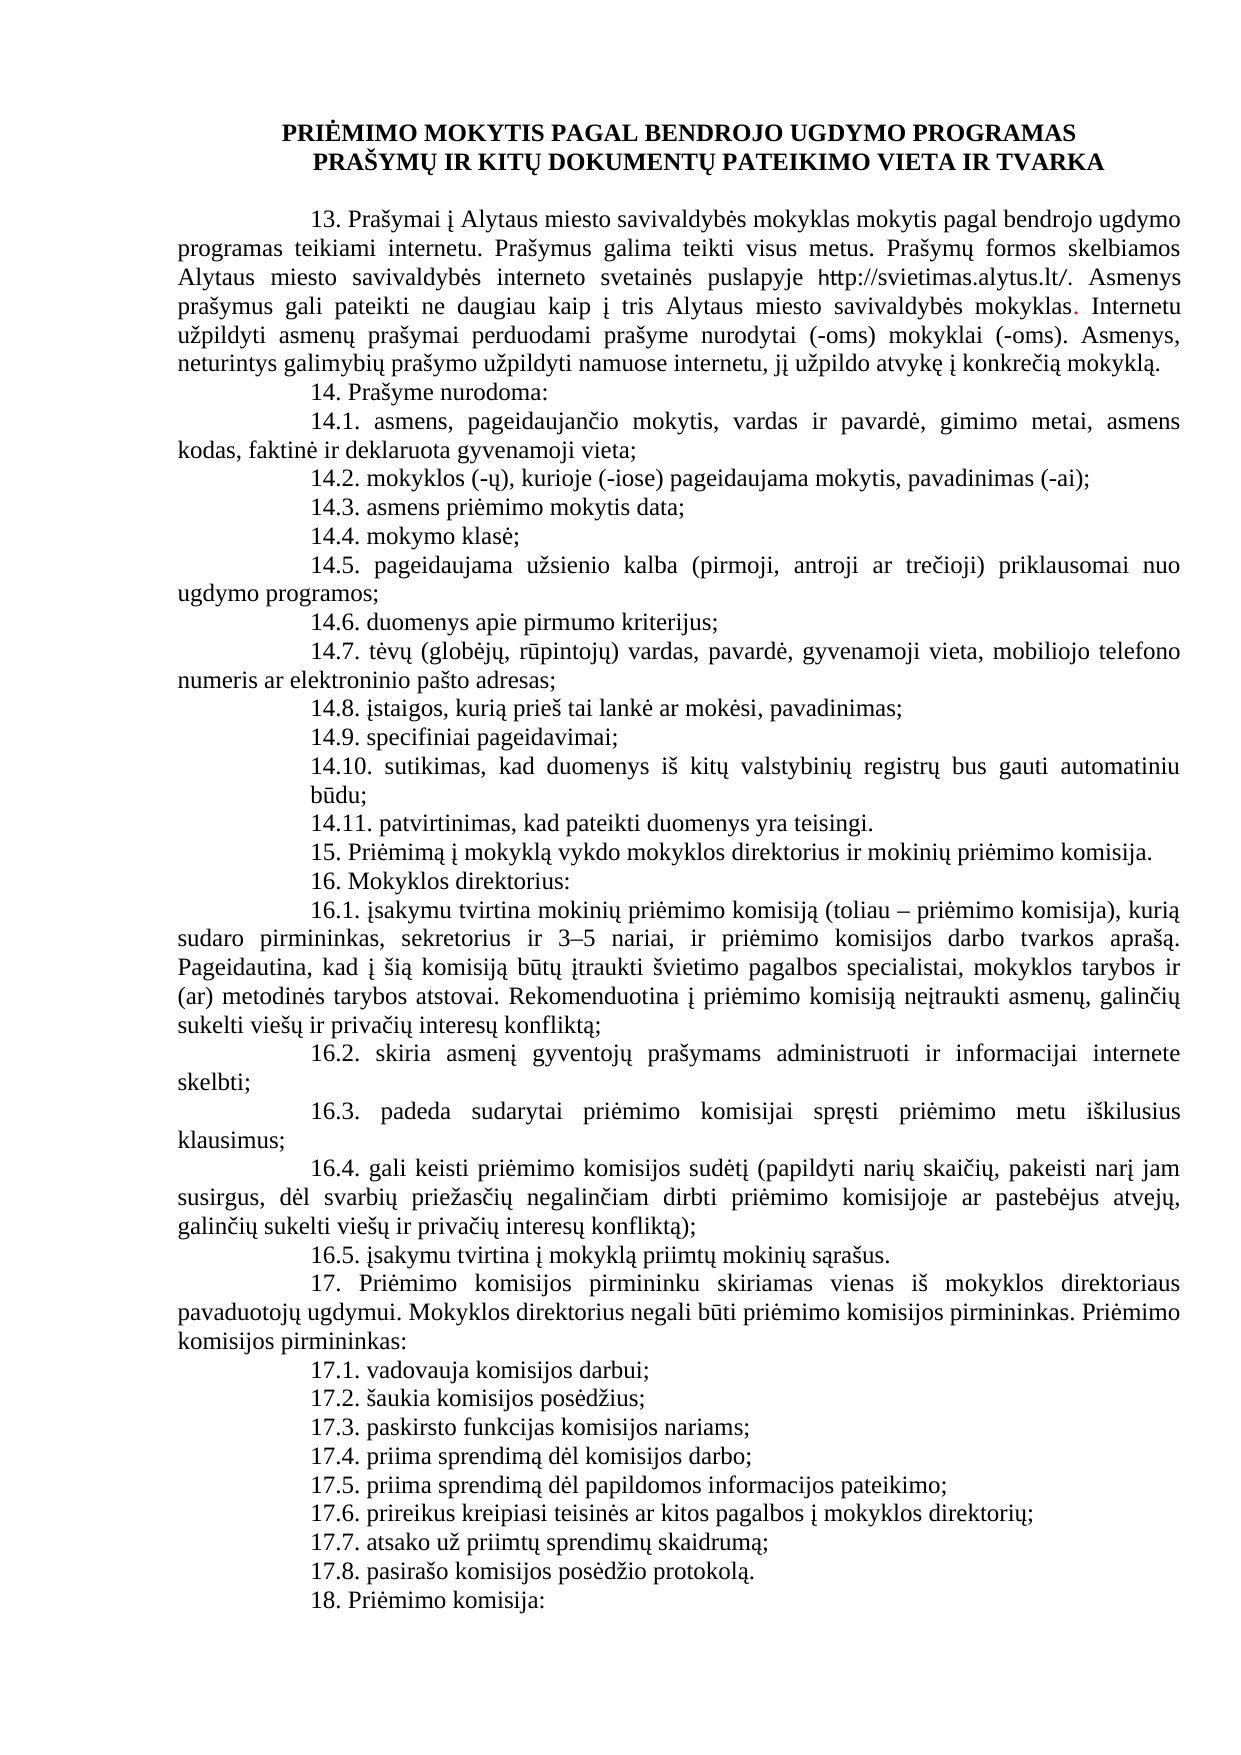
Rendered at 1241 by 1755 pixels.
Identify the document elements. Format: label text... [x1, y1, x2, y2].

text 14.2. mokyklos (-ų), kurioje (-iose) pageidaujama mokytis, pavadinimas (-ai); [177, 463, 1181, 492]
text 18. Priėmimo komisija: [177, 1585, 1181, 1613]
text 14.10. sutikimas, kad duomenys iš kitų valstybinių registrų bus gauti automatiniu būdu; [310, 751, 1181, 808]
text 14. Prašyme nurodoma: [310, 377, 1181, 406]
text 14.3. asmens priėmimo mokytis data; [177, 492, 1181, 521]
text 16.2. skiria asmenį gyventojų prašymams administruoti ir informacijai internete skelbti; [177, 1038, 1181, 1096]
text 16.3. padeda sudarytai priėmimo komisijai spręsti priėmimo metu iškilusius klausimus; [177, 1096, 1181, 1153]
text 17.6. prireikus kreipiasi teisinės ar kitos pagalbos į mokyklos direktorių; [177, 1498, 1181, 1527]
text 13. Prašymai į Alytaus miesto savivaldybės mokyklas mokytis pagal bendrojo ugdymo programas teikiami internetu. Prašymus galima teikti visus metus. Prašymų formos skelbiamos Alytaus miesto savivaldybės interneto svetainės puslapyje http://svietimas.alytus.lt/. Asmenys prašymus gali pateikti ne daugiau kaip į tris Alytaus miesto savivaldybės mokyklas. Internetu užpildyti asmenų prašymai perduodami prašyme nurodytai (-oms) mokyklai (-oms). Asmenys, neturintys galimybių prašymo užpildyti namuose internetu, jį užpildo atvykę į konkrečią mokyklą. [177, 204, 1181, 377]
text 16.5. įsakymu tvirtina į mokyklą priimtų mokinių sąrašus. [177, 1240, 1181, 1268]
text 14.1. asmens, pageidaujančio mokytis, vardas ir pavardė, gimimo metai, asmens kodas, faktinė ir deklaruota gyvenamoji vieta; [177, 406, 1181, 463]
text 16. Mokyklos direktorius: [177, 866, 1181, 895]
text 16.4. gali keisti priėmimo komisijos sudėtį (papildyti narių skaičių, pakeisti narį jam susirgus, dėl svarbių priežasčių negalinčiam dirbti priėmimo komisijoje ar pastebėjus atvejų, galinčių sukelti viešų ir privačių interesų konfliktą); [177, 1153, 1181, 1240]
text 15. Priėmimą į mokyklą vykdo mokyklos direktorius ir mokinių priėmimo komisija. [177, 837, 1181, 866]
text 16.1. įsakymu tvirtina mokinių priėmimo komisiją (toliau – priėmimo komisija), kurią sudaro pirmininkas, sekretorius ir 3–5 nariai, ir priėmimo komisijos darbo tvarkos aprašą. Pageidautina, kad į šią komisiją būtų įtraukti švietimo pagalbos specialistai, mokyklos tarybos ir (ar) metodinės tarybos atstovai. Rekomenduotina į priėmimo komisiją neįtraukti asmenų, galinčių sukelti viešų ir privačių interesų konfliktą; [177, 895, 1181, 1038]
text 14.8. įstaigos, kurią prieš tai lankė ar mokėsi, pavadinimas; [310, 693, 1181, 722]
text PRIĖMIMO MOKYTIS PAGAL BENDROJO UGDYMO PROGRAMAS [177, 118, 1181, 147]
text 17. Priėmimo komisijos pirmininku skiriamas vienas iš mokyklos direktoriaus pavaduotojų ugdymui. Mokyklos direktorius negali būti priėmimo komisijos pirmininkas. Priėmimo komisijos pirmininkas: [177, 1268, 1181, 1355]
text 17.2. šaukia komisijos posėdžius; [177, 1383, 1181, 1412]
text 17.1. vadovauja komisijos darbui; [177, 1355, 1181, 1383]
text 17.3. paskirsto funkcijas komisijos nariams; [177, 1412, 1181, 1441]
text 17.4. priima sprendimą dėl komisijos darbo; [177, 1441, 1181, 1470]
text 14.4. mokymo klasė; [177, 521, 1181, 550]
text 14.11. patvirtinimas, kad pateikti duomenys yra teisingi. [310, 808, 1181, 837]
text PRAŠYMŲ IR KITŲ DOKUMENTŲ PATEIKIMO VIETA IR TVARKA [177, 147, 1181, 176]
text 17.5. priima sprendimą dėl papildomos informacijos pateikimo; [177, 1470, 1181, 1498]
text 14.5. pageidaujama užsienio kalba (pirmoji, antroji ar trečioji) priklausomai nuo ugdymo programos; [177, 550, 1181, 607]
text 14.7. tėvų (globėjų, rūpintojų) vardas, pavardė, gyvenamoji vieta, mobiliojo telefono numeris ar elektroninio pašto adresas; [177, 636, 1181, 693]
text 14.6. duomenys apie pirmumo kriterijus; [310, 607, 1181, 636]
text 17.7. atsako už priimtų sprendimų skaidrumą; [177, 1527, 1181, 1556]
text 14.9. specifiniai pageidavimai; [310, 722, 1181, 751]
text 17.8. pasirašo komisijos posėdžio protokolą. [177, 1556, 1181, 1585]
